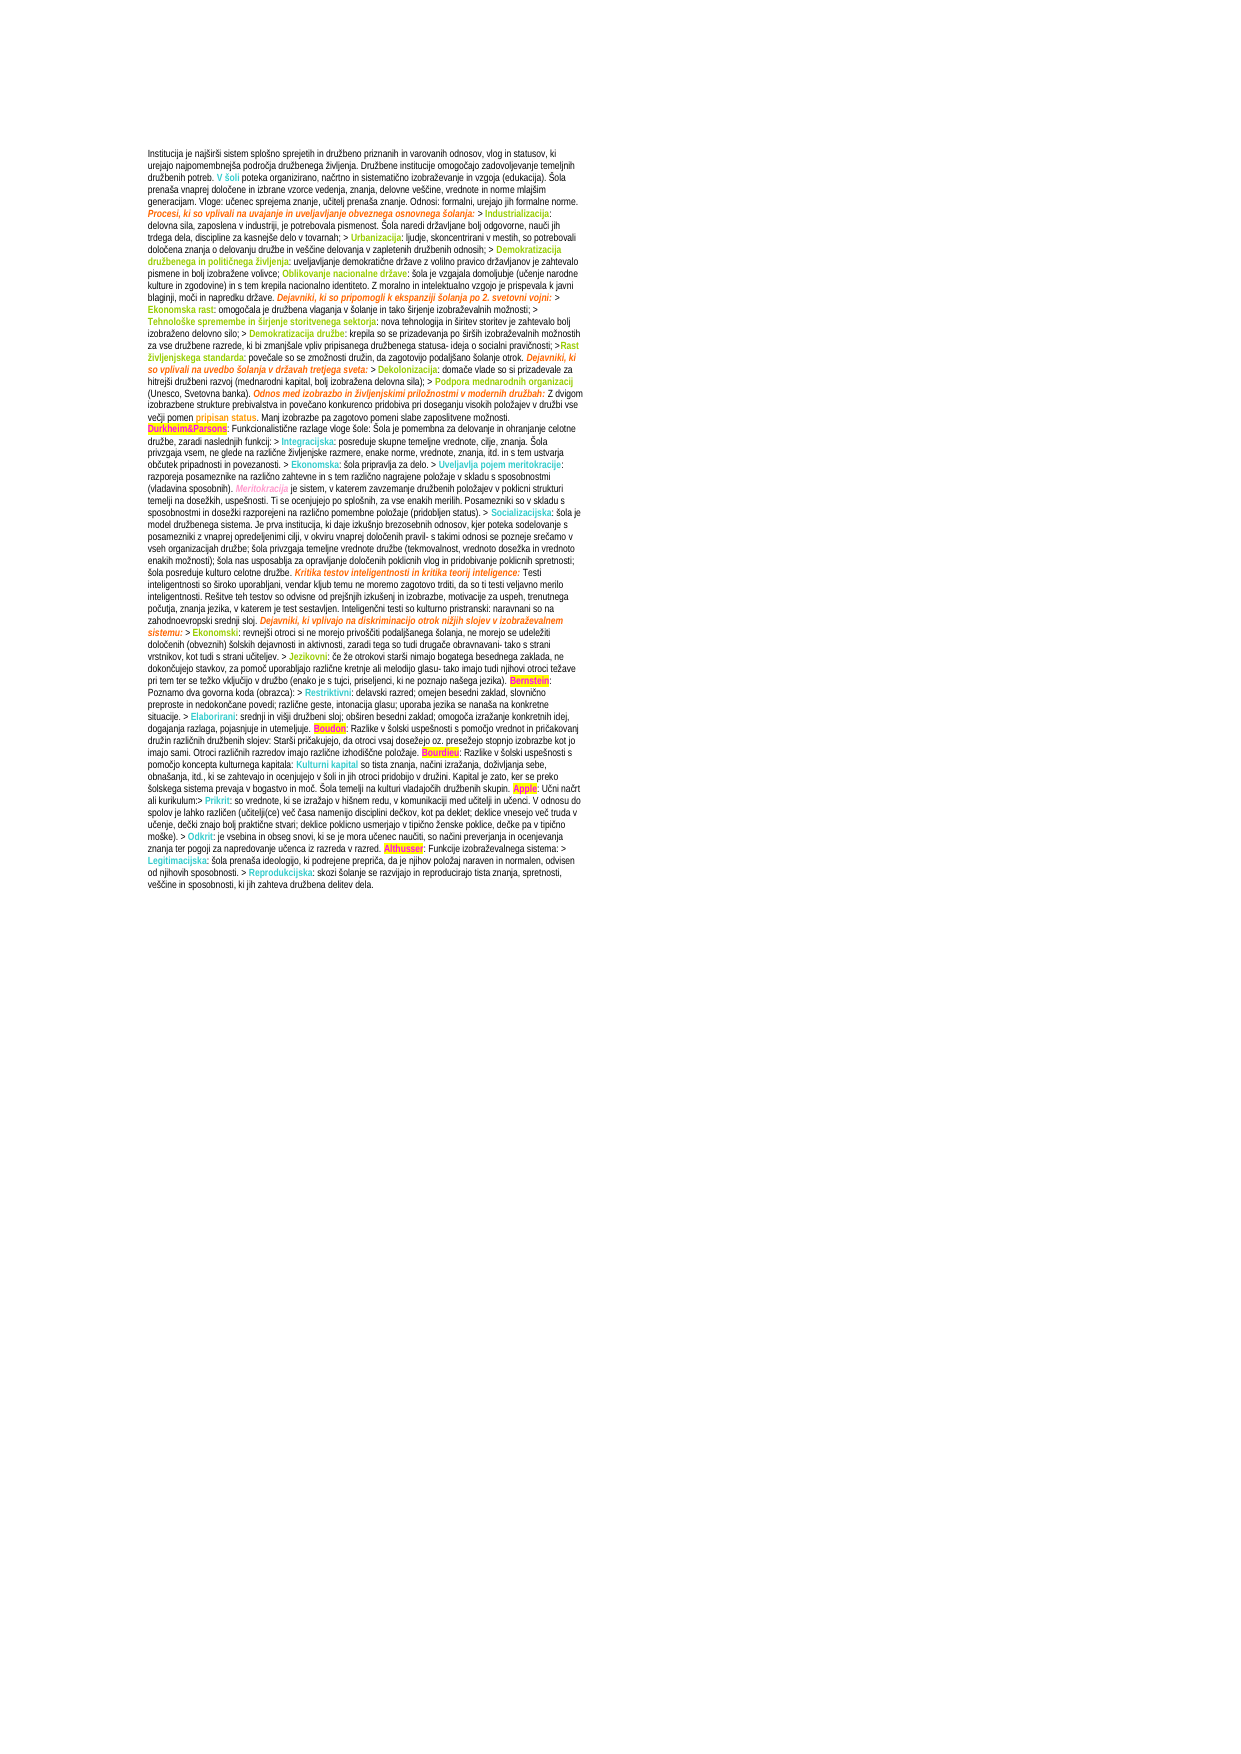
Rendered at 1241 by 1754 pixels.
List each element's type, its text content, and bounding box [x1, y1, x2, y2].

text Institucija je najširši sistem splošno sprejetih in družbeno priznanih in varovanih odnosov, vlog in statusov, ki urejajo najpomembnejša področja družbenega življenja. Družbene institucije omogočajo zadovoljevanje temeljnih družbenih potreb. V šoli poteka organizirano, načrtno in sistematično izobraževanje in vzgoja (edukacija). Šola prenaša vnaprej določene in izbrane vzorce vedenja, znanja, delovne veščine, vrednote in norme mlajšim generacijam. Vloge: učenec sprejema znanje, učitelj prenaša znanje. Odnosi: formalni, urejajo jih formalne norme. Procesi, ki so vplivali na uvajanje in uveljavljanje obveznega osnovnega šolanja: > Industrializacija: delovna sila, zaposlena v industriji, je potrebovala pismenost. Šola naredi državljane bolj odgovorne, nauči jih trdega dela, discipline za kasnejše delo v tovarnah; > Urbanizacija: ljudje, skoncentrirani v mestih, so potrebovali določena znanja o delovanju družbe in veščine delovanja v zapletenih družbenih odnosih; > Demokratizacija družbenega in političnega življenja: uveljavljanje demokratične države z volilno pravico državljanov je zahtevalo pismene in bolj izobražene volivce; Oblikovanje nacionalne države: šola je vzgajala domoljubje (učenje narodne kulture in zgodovine) in s tem krepila nacionalno identiteto. Z moralno in intelektualno vzgojo je prispevala k javni blaginji, moči in napredku države. Dejavniki, ki so pripomogli k ekspanziji šolanja po 2. svetovni vojni: > Ekonomska rast: omogočala je družbena vlaganja v šolanje in tako širjenje izobraževalnih možnosti; > Tehnološke spremembe in širjenje storitvenega sektorja: nova tehnologija in širitev storitev je zahtevalo bolj izobraženo delovno silo; > Demokratizacija družbe: krepila so se prizadevanja po širših izobraževalnih možnostih za vse družbene razrede, ki bi zmanjšale vpliv pripisanega družbenega statusa- ideja o socialni pravičnosti; >Rast življenjskega standarda: povečale so se zmožnosti družin, da zagotovijo podaljšano šolanje otrok. Dejavniki, ki so vplivali na uvedbo šolanja v državah tretjega sveta: > Dekolonizacija: domače vlade so si prizadevale za hitrejši družbeni razvoj (mednarodni kapital, bolj izobražena delovna sila); > Podpora mednarodnih organizacij (Unesco, Svetovna banka). Odnos med izobrazbo in življenjskimi priložnostmi v modernih družbah: Z dvigom izobrazbene strukture prebivalstva in povečano konkurenco pridobiva pri doseganju visokih položajev v družbi vse večji pomen pripisan status. Manj izobrazbe pa zagotovo pomeni slabe zaposlitvene možnosti. Durkheim&Parsons: Funkcionalistične razlage vloge šole: Šola je pomembna za delovanje in ohranjanje celotne družbe, zaradi naslednjih funkcij: > Integracijska: posreduje skupne temeljne vrednote, cilje, znanja. Šola privzgaja vsem, ne glede na različne življenjske razmere, enake norme, vrednote, znanja, itd. in s tem ustvarja občutek pripadnosti in povezanosti. > Ekonomska: šola pripravlja za delo. > Uveljavlja pojem meritokracije: razporeja posameznike na različno zahtevne in s tem različno nagrajene položaje v skladu s sposobnostmi (vladavina sposobnih). Meritokracija je sistem, v katerem zavzemanje družbenih položajev v poklicni strukturi temelji na dosežkih, uspešnosti. Ti se ocenjujejo po splošnih, za vse enakih merilih. Posamezniki so v skladu s sposobnostmi in dosežki razporejeni na različno pomembne položaje (pridobljen status). > Socializacijska: šola je model družbenega sistema. Je prva institucija, ki daje izkušnjo brezosebnih odnosov, kjer poteka sodelovanje s posamezniki z vnaprej opredeljenimi cilji, v okviru vnaprej določenih pravil- s takimi odnosi se pozneje srečamo v vseh organizacijah družbe; šola privzgaja temeljne vrednote družbe (tekmovalnost, vrednoto dosežka in vrednoto enakih možnosti); šola nas usposablja za opravljanje določenih poklicnih vlog in pridobivanje poklicnih spretnosti; šola posreduje kulturo celotne družbe. Kritika testov inteligentnosti in kritika teorij inteligence: Testi inteligentnosti so široko uporabljani, vendar kljub temu ne moremo zagotovo trditi, da so ti testi veljavno merilo inteligentnosti. Rešitve teh testov so odvisne od prejšnjih izkušenj in izobrazbe, motivacije za uspeh, trenutnega počutja, znanja jezika, v katerem je test sestavljen. Inteligenčni testi so kulturno pristranski: naravnani so na zahodnoevropski srednji sloj. Dejavniki, ki vplivajo na diskriminacijo otrok nižjih slojev v izobraževalnem sistemu: > Ekonomski: revnejši otroci si ne morejo privoščiti podaljšanega šolanja, ne morejo se udeležiti določenih (obveznih) šolskih dejavnosti in aktivnosti, zaradi tega so tudi drugače obravnavani- tako s strani vrstnikov, kot tudi s strani učiteljev. > Jezikovni: če že otrokovi starši nimajo bogatega besednega zaklada, ne dokončujejo stavkov, za pomoč uporabljajo različne kretnje ali melodijo glasu- tako imajo tudi njihovi otroci težave pri tem ter se težko vključijo v družbo (enako je s tujci, priseljenci, ki ne poznajo našega jezika). Bernstein: Poznamo dva govorna koda (obrazca): > Restriktivni: delavski razred; omejen besedni zaklad, slovnično preproste in nedokončane povedi; različne geste, intonacija glasu; uporaba jezika se nanaša na konkretne situacije. > Elaborirani: srednji in višji družbeni sloj; obširen besedni zaklad; omogoča izražanje konkretnih idej, dogajanja razlaga, pojasnjuje in utemeljuje. Boudon: Razlike v šolski uspešnosti s pomočjo vrednot in pričakovanj družin različnih družbenih slojev: Starši pričakujejo, da otroci vsaj dosežejo oz. presežejo stopnjo izobrazbe kot jo imajo sami. Otroci različnih razredov imajo različne izhodiščne položaje. Bourdieu: Razlike v šolski uspešnosti s pomočjo koncepta kulturnega kapitala: Kulturni kapital so tista znanja, načini izražanja, doživljanja sebe, obnašanja, itd., ki se zahtevajo in ocenjujejo v šoli in jih otroci pridobijo v družini. Kapital je zato, ker se preko šolskega sistema prevaja v bogastvo in moč. Šola temelji na kulturi vladajočih družbenih skupin. Apple: Učni načrt ali kurikulum:> Prikrit: so vrednote, ki se izražajo v hišnem redu, v komunikaciji med učitelji in učenci. V odnosu do spolov je lahko različen (učitelji(ce) več časa namenijo disciplini dečkov, kot pa deklet; deklice vnesejo več truda v učenje, dečki znajo bolj praktične stvari; deklice poklicno usmerjajo v tipično ženske poklice, dečke pa v tipično moške). > Odkrit: je vsebina in obseg snovi, ki se je mora učenec naučiti, so načini preverjanja in ocenjevanja znanja ter pogoji za napredovanje učenca iz razreda v razred. Althusser: Funkcije izobraževalnega sistema: > Legitimacijska: šola prenaša ideologijo, ki podrejene prepriča, da je njihov položaj naraven in normalen, odvisen od njihovih sposobnosti. > Reprodukcijska: skozi šolanje se razvijajo in reproducirajo tista znanja, spretnosti, veščine in sposobnosti, ki jih zahteva družbena delitev dela. [148, 148, 583, 890]
